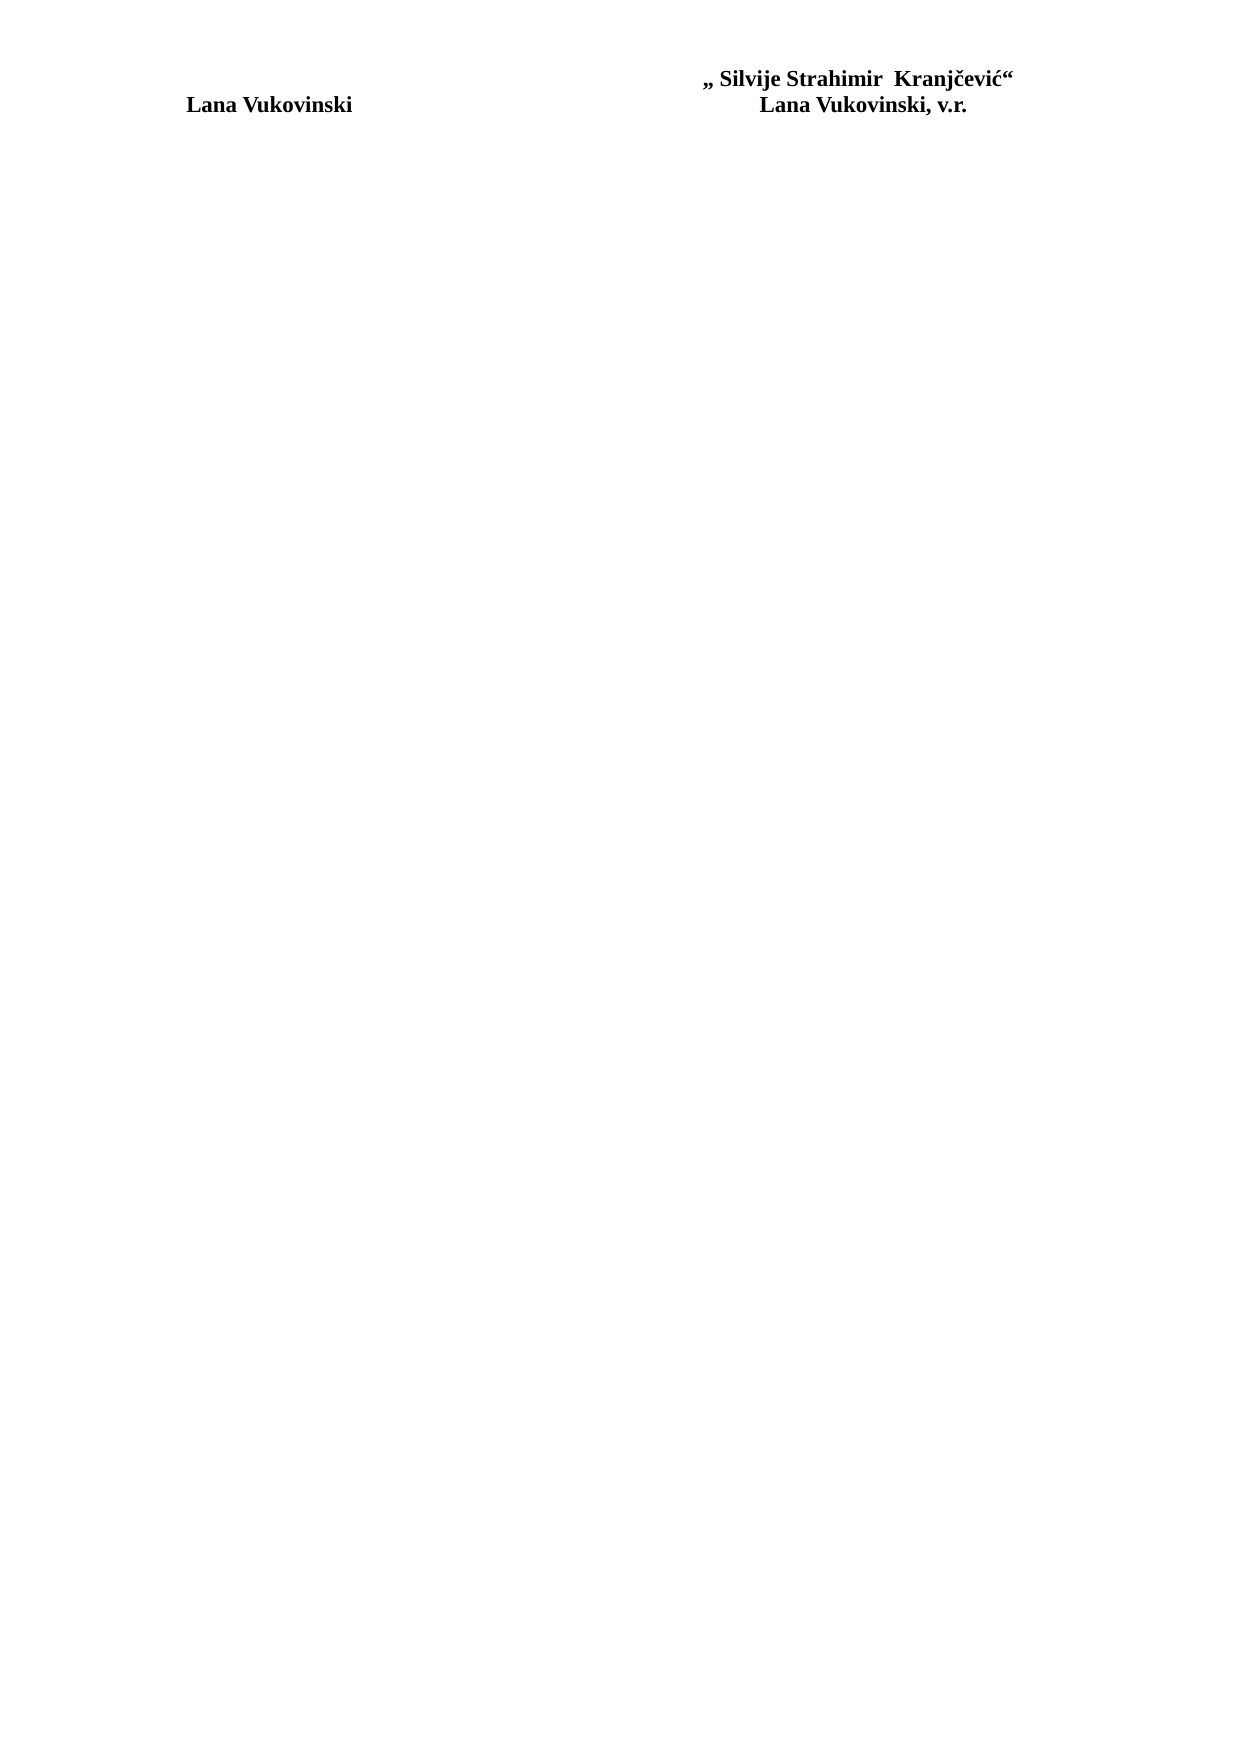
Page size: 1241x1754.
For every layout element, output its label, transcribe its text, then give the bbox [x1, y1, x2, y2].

text „ Silvije Strahimir Kranjčević“ [112, 65, 1125, 91]
text Lana Vukovinski Lana Vukovinski, v.r. [112, 91, 1125, 118]
